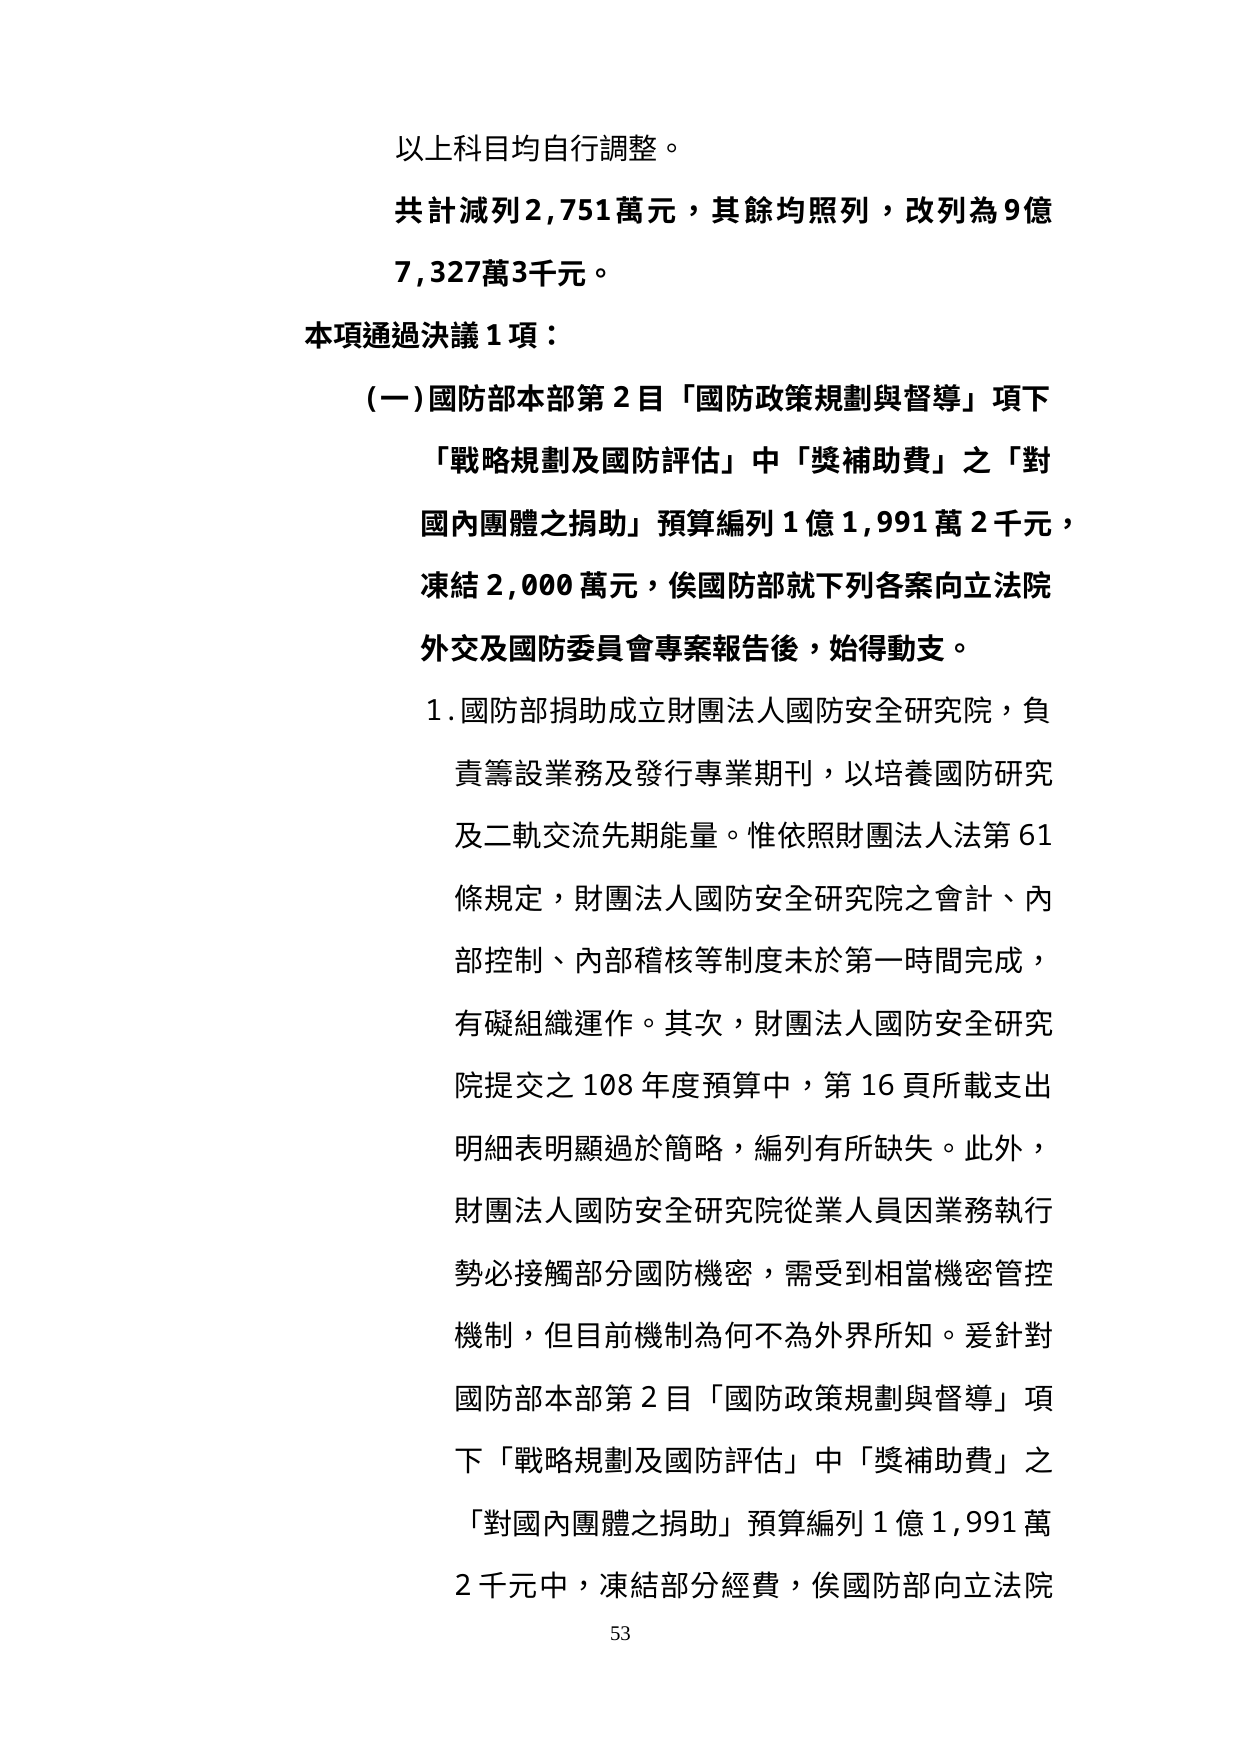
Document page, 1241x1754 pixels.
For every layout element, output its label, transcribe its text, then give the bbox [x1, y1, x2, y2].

text 共計減列2,751萬元，其餘均照列，改列為9億7,327萬3千元。 [394, 167, 1053, 292]
text 本項通過決議1項： [187, 292, 1053, 355]
text 1.國防部捐助成立財團法人國防安全研究院，負責籌設業務及發行專業期刊，以培養國防研究及二軌交流先期能量。惟依照財團法人法第61條規定，財團法人國防安全研究院之會計、內部控制、內部稽核等制度未於第一時間完成，有礙組織運作。其次，財團法人國防安全研究院提交之108年度預算中，第16頁所載支出明細表明顯過於簡略，編列有所缺失。此外，財團法人國防安全研究院從業人員因業務執行勢必接觸部分國防機密，需受到相當機密管控機制，但目前機制為何不為外界所知。爰針對國防部本部第2目「國防政策規劃與督導」項下「戰略規劃及國防評估」中「獎補助費」之「對國內團體之捐助」預算編列1億1,991萬2千元中，凍結部分經費，俟國防部向立法院 [425, 667, 1053, 1605]
text (一)國防部本部第2目「國防政策規劃與督導」項下「戰略規劃及國防評估」中「獎補助費」之「對國內團體之捐助」預算編列1億1,991萬2千元，凍結2,000萬元，俟國防部就下列各案向立法院外交及國防委員會專案報告後，始得動支。 [362, 355, 1053, 667]
text 以上科目均自行調整。 [395, 105, 1053, 167]
